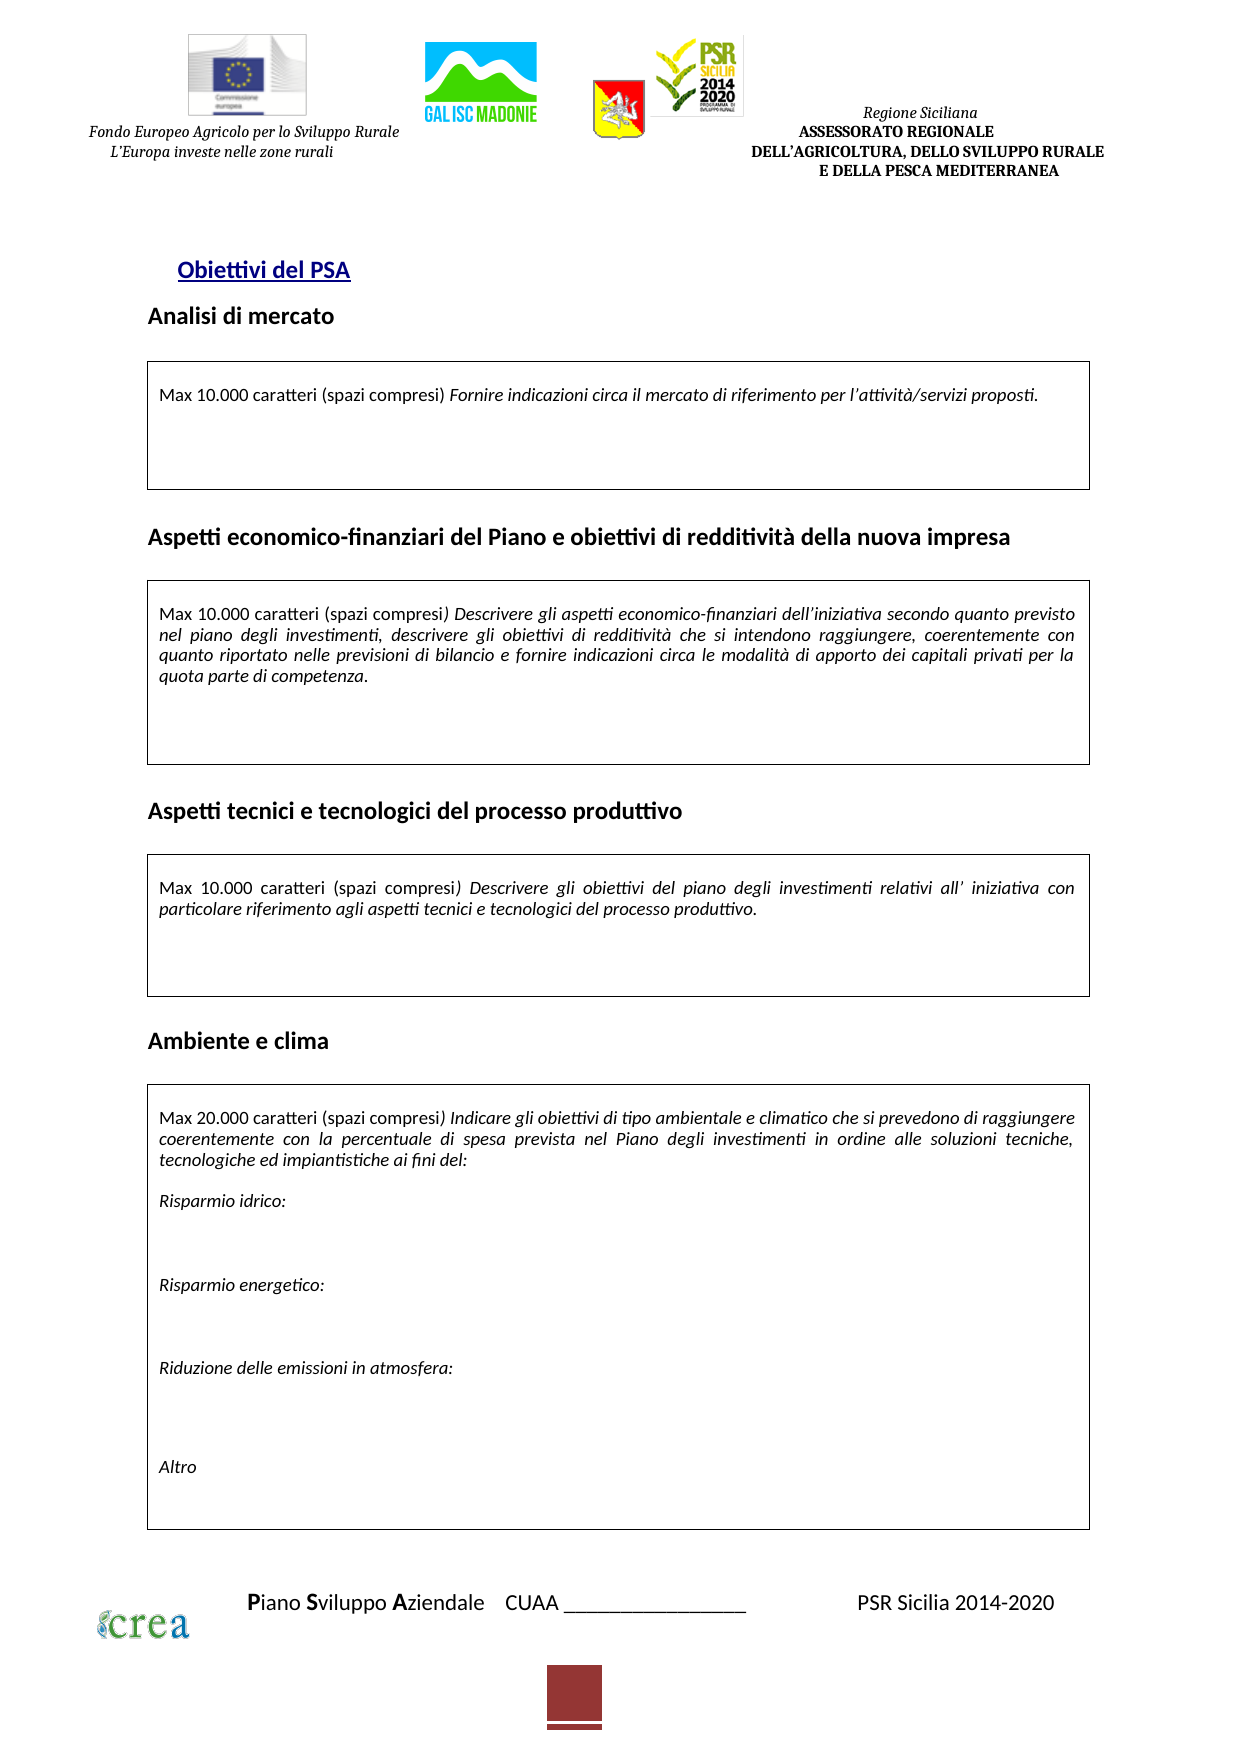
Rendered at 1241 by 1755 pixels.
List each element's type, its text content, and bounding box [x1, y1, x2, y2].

text Analisi di mercato [148, 300, 1093, 331]
text Ambiente e clima [148, 1025, 1093, 1056]
text Aspetti tecnici e tecnologici del processo produttivo [148, 795, 1093, 826]
table_header Max 20.000 caratteri (spazi compresi) Indicare gli obiettivi di tipo ambientale e climatico che si prevedono di raggiungere coerentemente con la percentuale di spesa prevista nel Piano degli investimenti in ordine alle soluzioni tecniche, tecnologiche ed impiantistiche ai fini del: Risparmio idrico: Risparmio energetico: Riduzione delle emissioni in atmosfera: Altro [148, 1085, 1089, 1529]
table_header Max 10.000 caratteri (spazi compresi) Descrivere gli aspetti economico-finanziari dell’iniziativa secondo quanto previsto nel piano degli investimenti, descrivere gli obiettivi di redditività che si intendono raggiungere, coerentemente con quanto riportato nelle previsioni di bilancio e fornire indicazioni circa le modalità di apporto dei capitali privati per la quota parte di competenza. [148, 581, 1089, 764]
text Aspetti economico-finanziari del Piano e obiettivi di redditività della nuova impresa [148, 521, 1093, 551]
table_header Max 10.000 caratteri (spazi compresi) Fornire indicazioni circa il mercato di riferimento per l’attività/servizi proposti. [148, 362, 1089, 489]
text Obiettivi del PSA [177, 254, 1093, 285]
table_header Max 10.000 caratteri (spazi compresi) Descrivere gli obiettivi del piano degli investimenti relativi all’ iniziativa con particolare riferimento agli aspetti tecnici e tecnologici del processo produttivo. [148, 855, 1089, 996]
